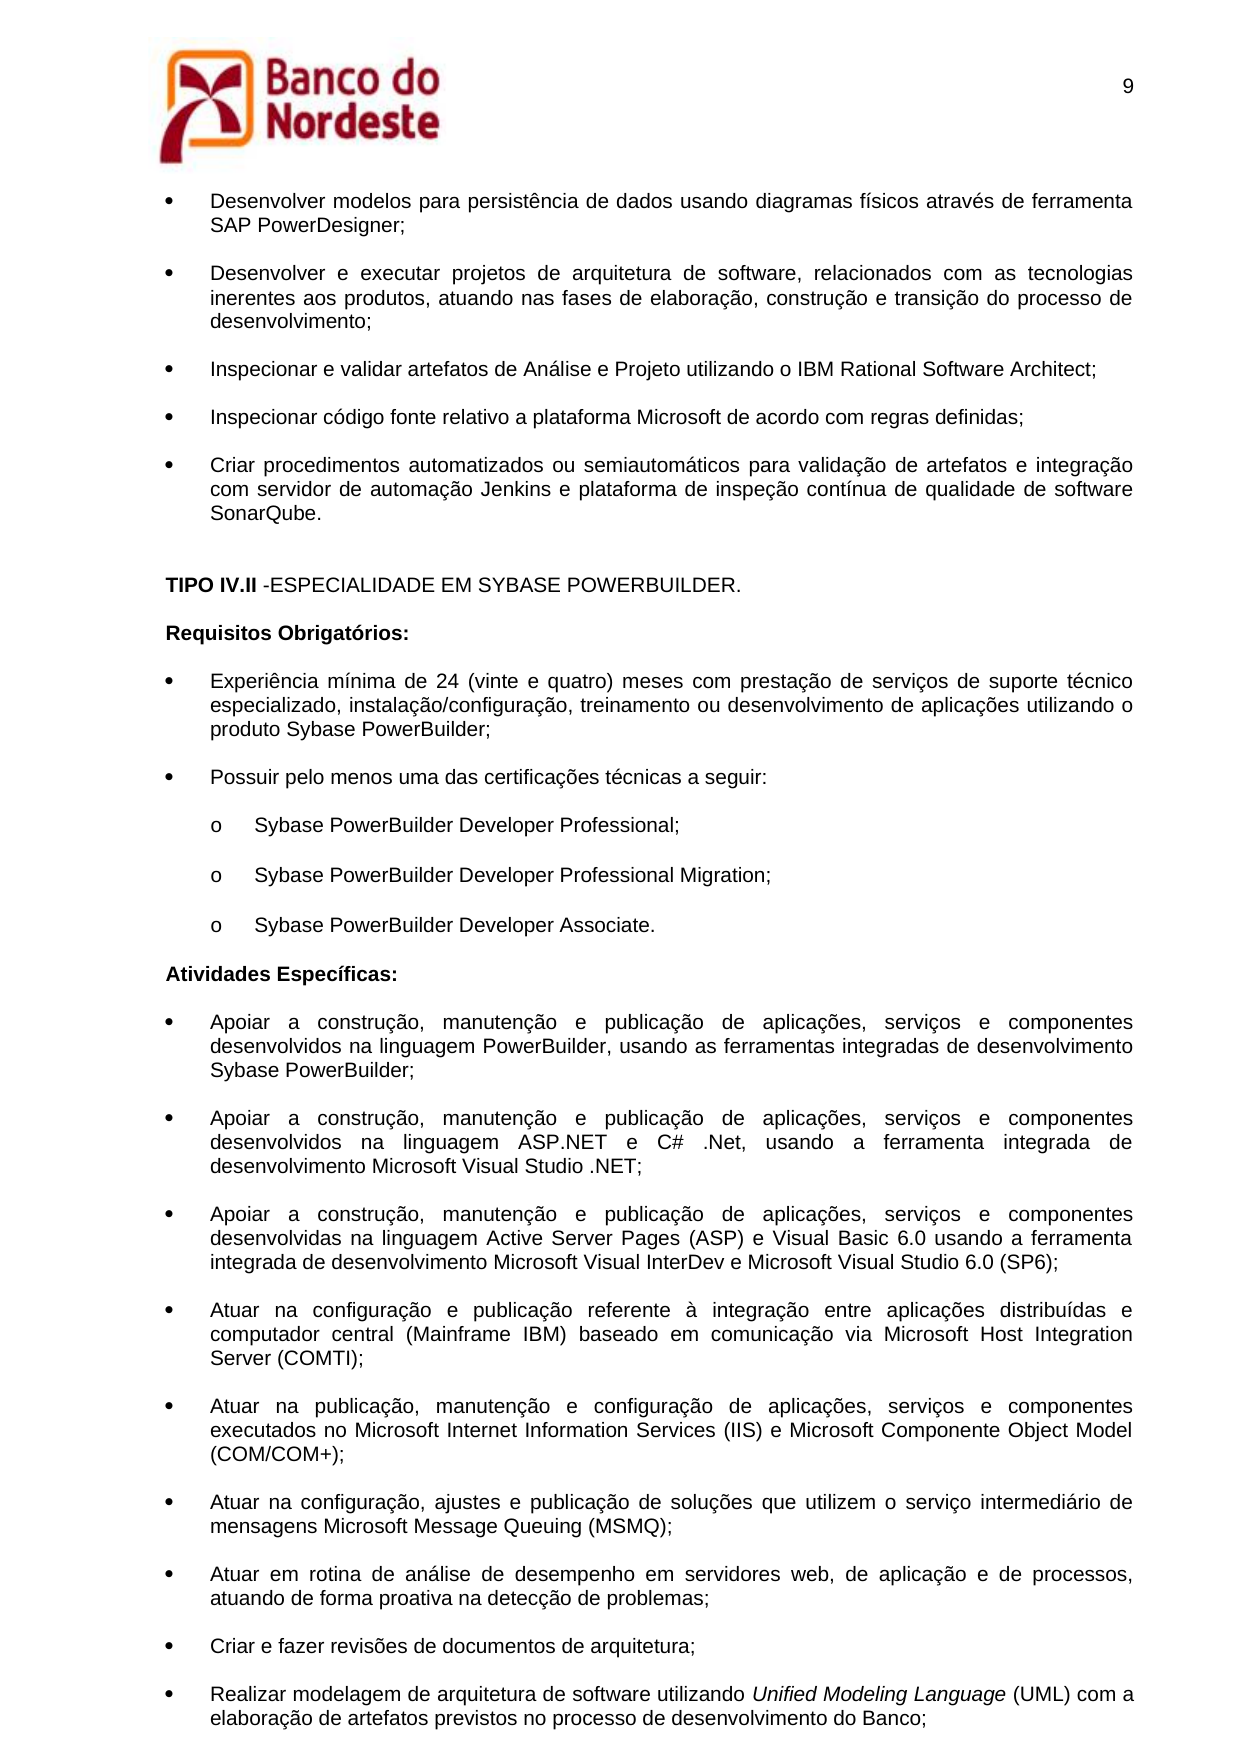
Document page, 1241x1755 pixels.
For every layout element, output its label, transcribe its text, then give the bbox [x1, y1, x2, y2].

list Possuir pelo menos uma das certificações técnicas a seguir: [165, 765, 1134, 789]
list Apoiar a construção, manutenção e publicação de aplicações, serviços e componentes desenvolvidas na linguagem Active Server Pages (ASP) e Visual Basic 6.0 usando a ferramenta integrada de desenvolvimento Microsoft Visual InterDev e Microsoft Visual Studio 6.0 (SP6); [165, 1202, 1134, 1274]
list Sybase PowerBuilder Developer Professional; [210, 813, 1134, 839]
list Apoiar a construção, manutenção e publicação de aplicações, serviços e componentes desenvolvidos na linguagem PowerBuilder, usando as ferramentas integradas de desenvolvimento Sybase PowerBuilder; [165, 1010, 1134, 1082]
list Inspecionar código fonte relativo a plataforma Microsoft de acordo com regras definidas; [165, 405, 1134, 429]
list Atuar na configuração e publicação referente à integração entre aplicações distribuídas e computador central (Mainframe IBM) baseado em comunicação via Microsoft Host Integration Server (COMTI); [165, 1298, 1134, 1370]
list Experiência mínima de 24 (vinte e quatro) meses com prestação de serviços de suporte técnico especializado, instalação/configuração, treinamento ou desenvolvimento de aplicações utilizando o produto Sybase PowerBuilder; [165, 669, 1134, 741]
text Atividades Específicas: [165, 962, 1134, 986]
text Requisitos Obrigatórios: [165, 621, 1134, 645]
list Sybase PowerBuilder Developer Associate. [210, 912, 1134, 938]
list Realizar modelagem de arquitetura de software utilizando Unified Modeling Language (UML) com a elaboração de artefatos previstos no processo de desenvolvimento do Banco; [165, 1682, 1134, 1730]
list Criar procedimentos automatizados ou semiautomáticos para validação de artefatos e integração com servidor de automação Jenkins e plataforma de inspeção contínua de qualidade de software SonarQube. [165, 453, 1134, 525]
list Apoiar a construção, manutenção e publicação de aplicações, serviços e componentes desenvolvidos na linguagem ASP.NET e C# .Net, usando a ferramenta integrada de desenvolvimento Microsoft Visual Studio .NET; [165, 1106, 1134, 1178]
list Atuar na configuração, ajustes e publicação de soluções que utilizem o serviço intermediário de mensagens Microsoft Message Queuing (MSMQ); [165, 1490, 1134, 1538]
list Sybase PowerBuilder Developer Professional Migration; [210, 863, 1134, 888]
list Desenvolver e executar projetos de arquitetura de software, relacionados com as tecnologias inerentes aos produtos, atuando nas fases de elaboração, construção e transição do processo de desenvolvimento; [165, 261, 1134, 333]
list Atuar na publicação, manutenção e configuração de aplicações, serviços e componentes executados no Microsoft Internet Information Services (IIS) e Microsoft Componente Object Model (COM/COM+); [165, 1394, 1134, 1466]
list Inspecionar e validar artefatos de Análise e Projeto utilizando o IBM Rational Software Architect; [165, 357, 1134, 381]
text TIPO IV.II -ESPECIALIDADE EM SYBASE POWERBUILDER. [165, 573, 1134, 597]
list Atuar em rotina de análise de desempenho em servidores web, de aplicação e de processos, atuando de forma proativa na detecção de problemas; [165, 1562, 1134, 1610]
list Desenvolver modelos para persistência de dados usando diagramas físicos através de ferramenta SAP PowerDesigner; [165, 189, 1134, 237]
list Criar e fazer revisões de documentos de arquitetura; [165, 1634, 1134, 1658]
